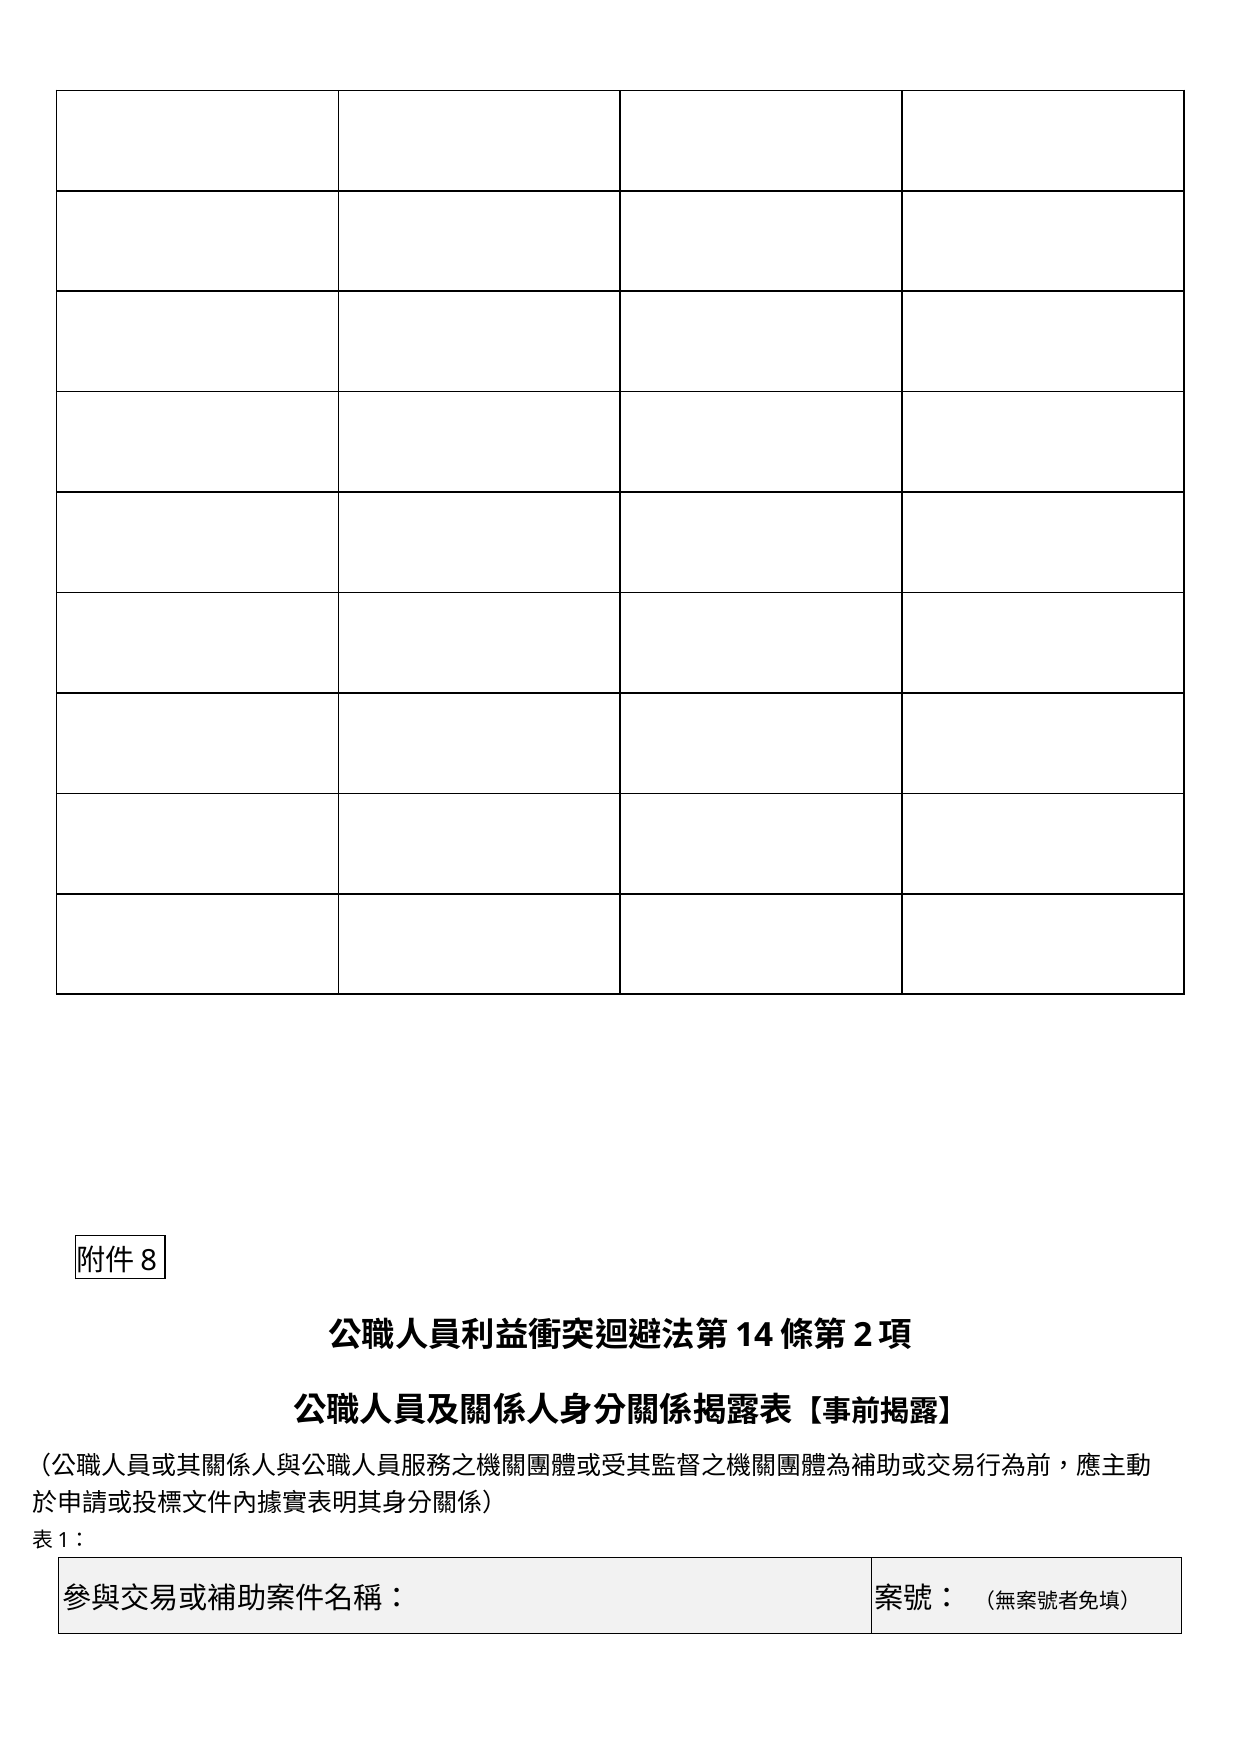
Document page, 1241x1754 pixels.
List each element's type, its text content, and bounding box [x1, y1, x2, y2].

text 附件8 [75, 1220, 1165, 1295]
table_cell [339, 493, 619, 592]
table_cell [621, 192, 901, 290]
list 表1： [0, 1520, 1239, 1557]
table_cell [339, 292, 619, 391]
table_cell [57, 392, 338, 491]
table_cell [903, 192, 1183, 290]
table_cell [903, 593, 1183, 692]
table_cell [903, 493, 1183, 592]
table_cell [339, 694, 619, 792]
table_cell [57, 292, 338, 391]
table_cell [621, 593, 901, 692]
list 於申請或投標文件內據實表明其身分關係） [0, 1482, 1239, 1520]
table_cell [339, 794, 619, 893]
table_cell [903, 392, 1183, 491]
table_cell [903, 694, 1183, 792]
table_cell [621, 895, 901, 993]
table_cell [57, 91, 338, 190]
table_cell [339, 91, 619, 190]
table_cell [903, 91, 1183, 190]
table_cell [57, 192, 338, 290]
table_cell [621, 292, 901, 391]
text 公職人員利益衝突迴避法第14條第2項 [75, 1295, 1165, 1370]
table_cell [903, 794, 1183, 893]
table_cell [57, 694, 338, 792]
table_cell [57, 794, 338, 893]
table_cell [339, 192, 619, 290]
table_cell [57, 593, 338, 692]
text 公職人員及關係人身分關係揭露表【事前揭露】 [0, 1370, 1240, 1445]
table_cell [339, 593, 619, 692]
table_cell [903, 895, 1183, 993]
table_cell [621, 392, 901, 491]
table_header 參與交易或補助案件名稱： [59, 1558, 871, 1633]
table_cell [621, 794, 901, 893]
table_cell [621, 493, 901, 592]
table_cell [57, 493, 338, 592]
table_cell [339, 392, 619, 491]
table_cell [339, 895, 619, 993]
table_cell [57, 895, 338, 993]
list （公職人員或其關係人與公職人員服務之機關團體或受其監督之機關團體為補助或交易行為前，應主動 [0, 1445, 1239, 1482]
table_cell [621, 694, 901, 792]
table_cell [903, 292, 1183, 391]
table_cell [621, 91, 901, 190]
table_header 案號： （無案號者免填） [872, 1558, 1181, 1633]
